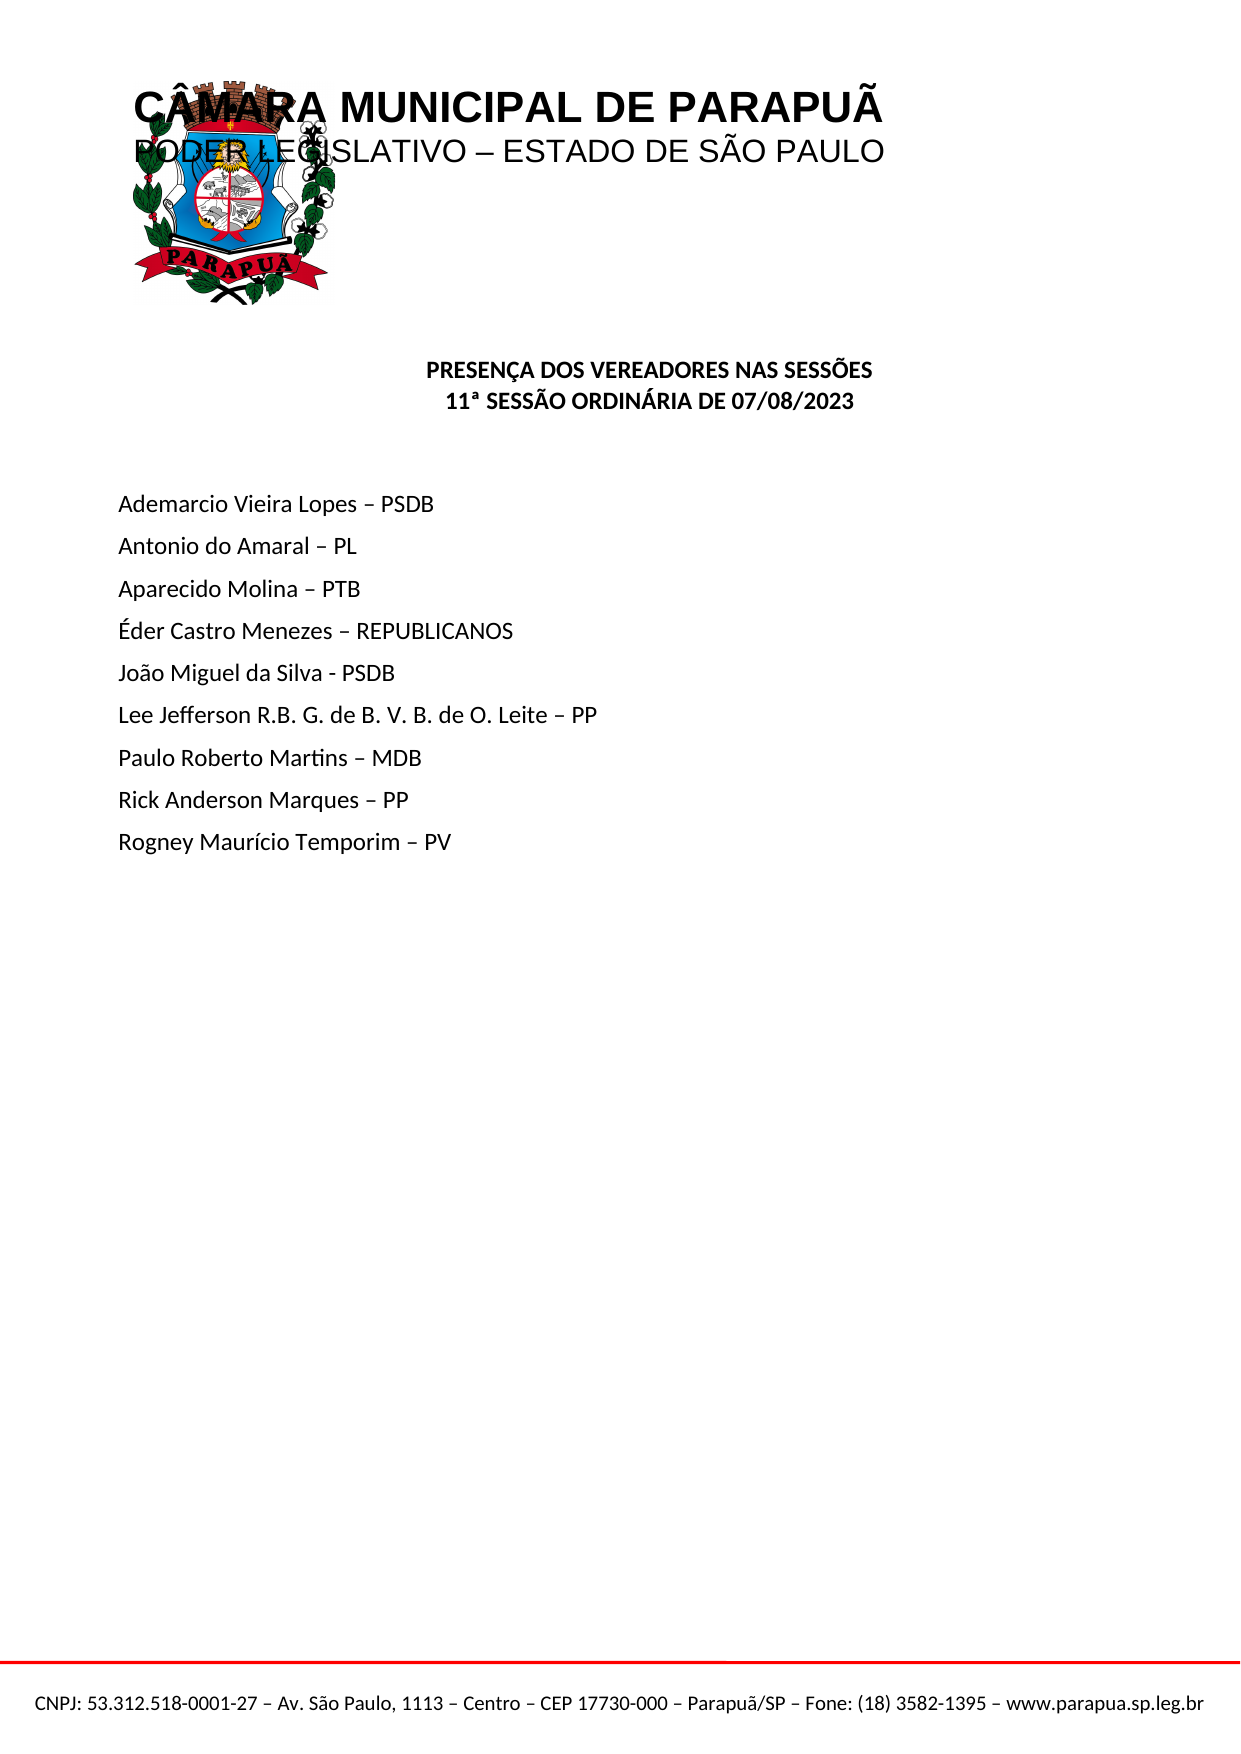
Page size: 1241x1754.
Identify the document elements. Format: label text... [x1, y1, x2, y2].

text Aparecido Molina – PTB [118, 573, 1181, 603]
text Lee Jefferson R.B. G. de B. V. B. de O. Leite – PP [118, 700, 1181, 730]
text Antonio do Amaral – PL [118, 531, 1181, 561]
text 11ª SESSÃO ORDINÁRIA DE 07/08/2023 [118, 385, 1181, 415]
picture [133, 81, 336, 305]
text Rogney Maurício Temporim – PV [118, 827, 679, 857]
text Rick Anderson Marques – PP [118, 784, 679, 815]
text PRESENÇA DOS VEREADORES NAS SESSÕES [118, 354, 1181, 385]
text Paulo Roberto Martins – MDB [118, 742, 679, 772]
text João Miguel da Silva - PSDB [118, 657, 1181, 688]
text Ademarcio Vieira Lopes – PSDB [118, 488, 1181, 519]
text Éder Castro Menezes – REPUBLICANOS [118, 615, 1181, 646]
